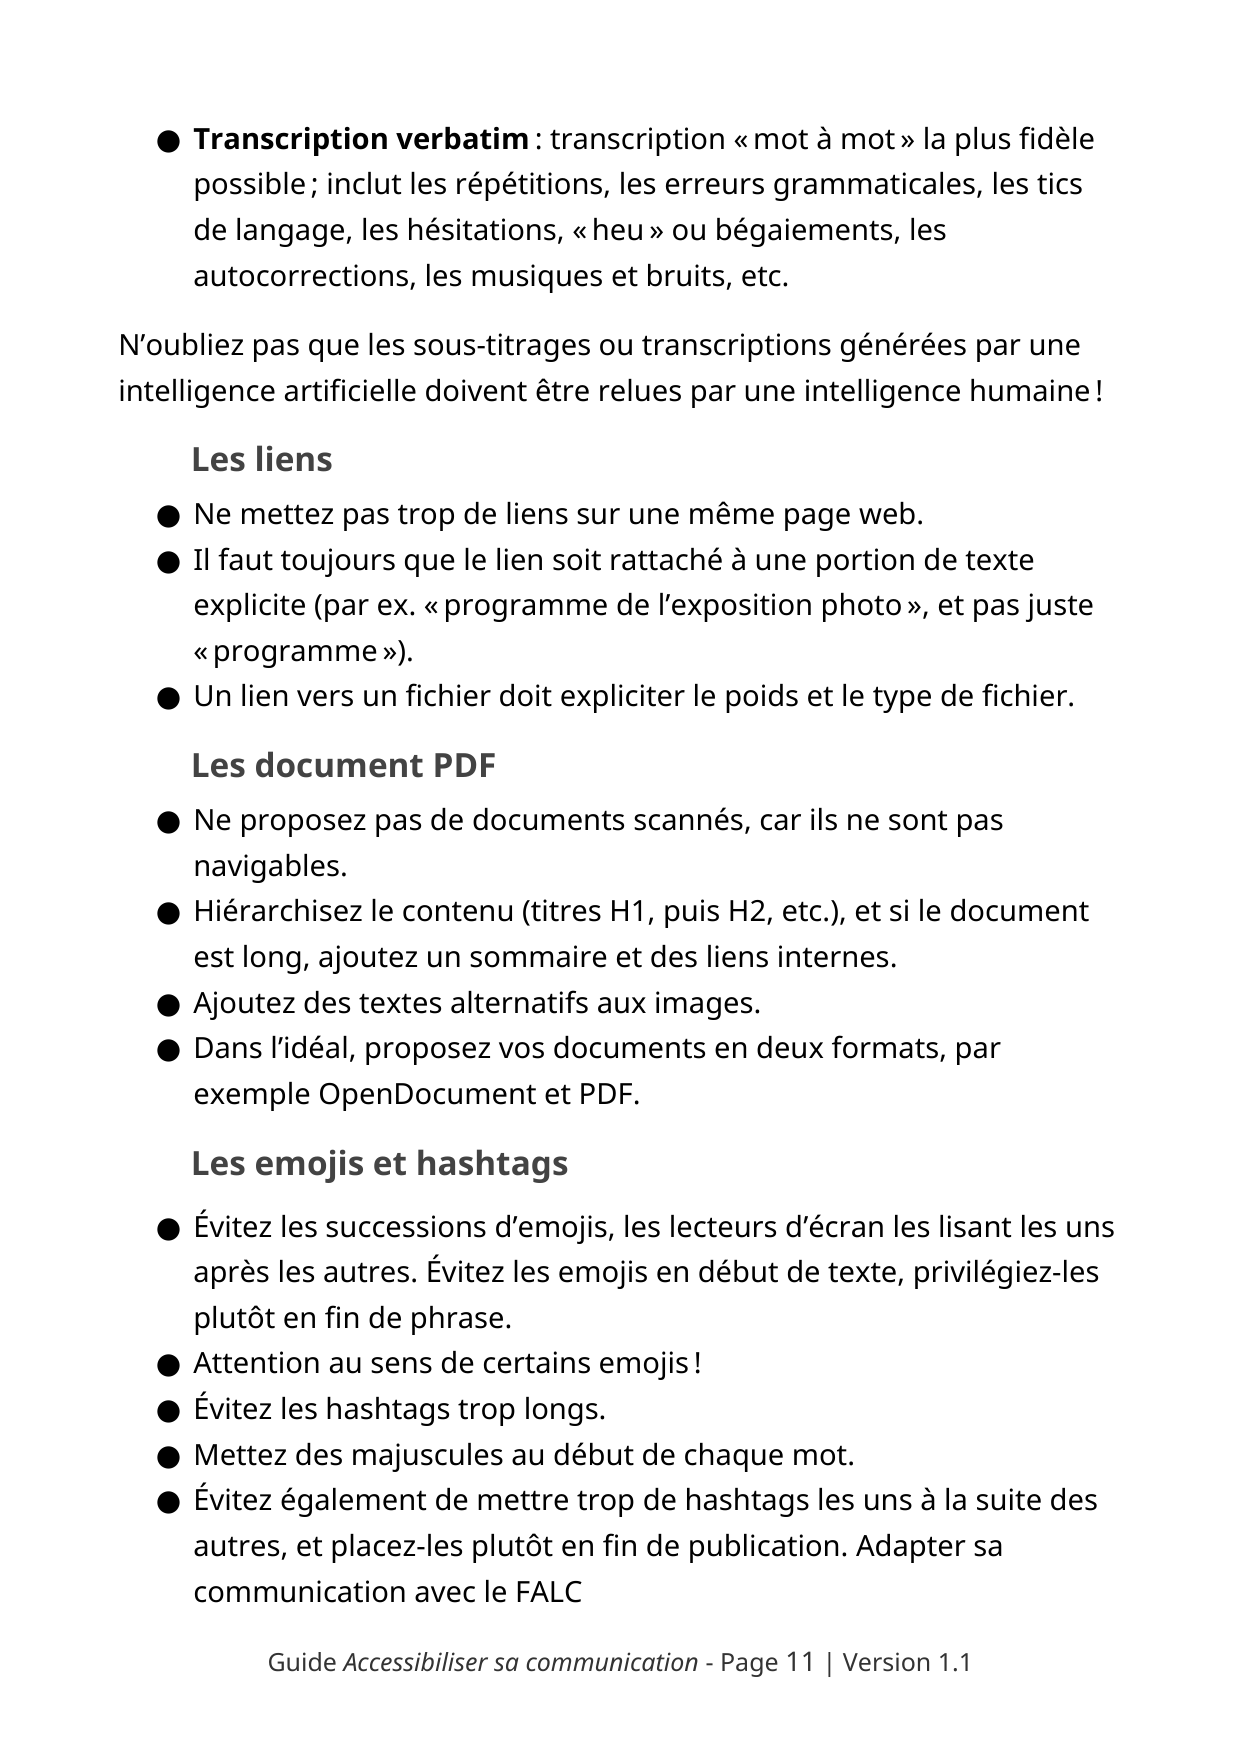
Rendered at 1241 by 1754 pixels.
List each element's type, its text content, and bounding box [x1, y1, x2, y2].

list Transcription verbatim : transcription « mot à mot » la plus fidèle possible ; inclut les répétitions, les erreurs grammaticales, les tics de langage, les hésitations, « heu » ou bégaiements, les autocorrections, les musiques et bruits, etc. [156, 118, 1122, 294]
subtitle Les liens [191, 436, 1122, 481]
list Hiérarchisez le contenu (titres H1, puis H2, etc.), et si le document est long, ajoutez un sommaire et des liens internes. [156, 891, 1122, 976]
list Dans l’idéal, proposez vos documents en deux formats, par exemple OpenDocument et PDF. [156, 1027, 1122, 1113]
list Attention au sens de certains emojis ! [156, 1343, 1122, 1382]
subtitle Les emojis et hashtags [191, 1139, 1122, 1185]
list Ne proposez pas de documents scannés, car ils ne sont pas navigables. [156, 799, 1122, 885]
list Évitez également de mettre trop de hashtags les uns à la suite des autres, et placez-les plutôt en fin de publication. Adapter sa communication avec le FALC [156, 1479, 1122, 1611]
list Il faut toujours que le lien soit rattaché à une portion de texte explicite (par ex. « programme de l’exposition photo », et pas juste « programme »). [156, 539, 1122, 670]
text N’oubliez pas que les sous-titrages ou transcriptions générées par une intelligence artificielle doivent être relues par une intelligence humaine ! [118, 324, 1122, 409]
list Ne mettez pas trop de liens sur une même page web. [156, 493, 1122, 533]
list Ajoutez des textes alternatifs aux images. [156, 982, 1122, 1022]
subtitle Les document PDF [191, 742, 1122, 788]
list Un lien vers un fichier doit expliciter le poids et le type de fichier. [156, 676, 1122, 715]
list Mettez des majuscules au début de chaque mot. [156, 1434, 1122, 1474]
list Évitez les hashtags trop longs. [156, 1388, 1122, 1428]
list Évitez les successions d’emojis, les lecteurs d’écran les lisant les uns après les autres. Évitez les emojis en début de texte, privilégiez-les plutôt en fin de phrase. [156, 1206, 1122, 1337]
